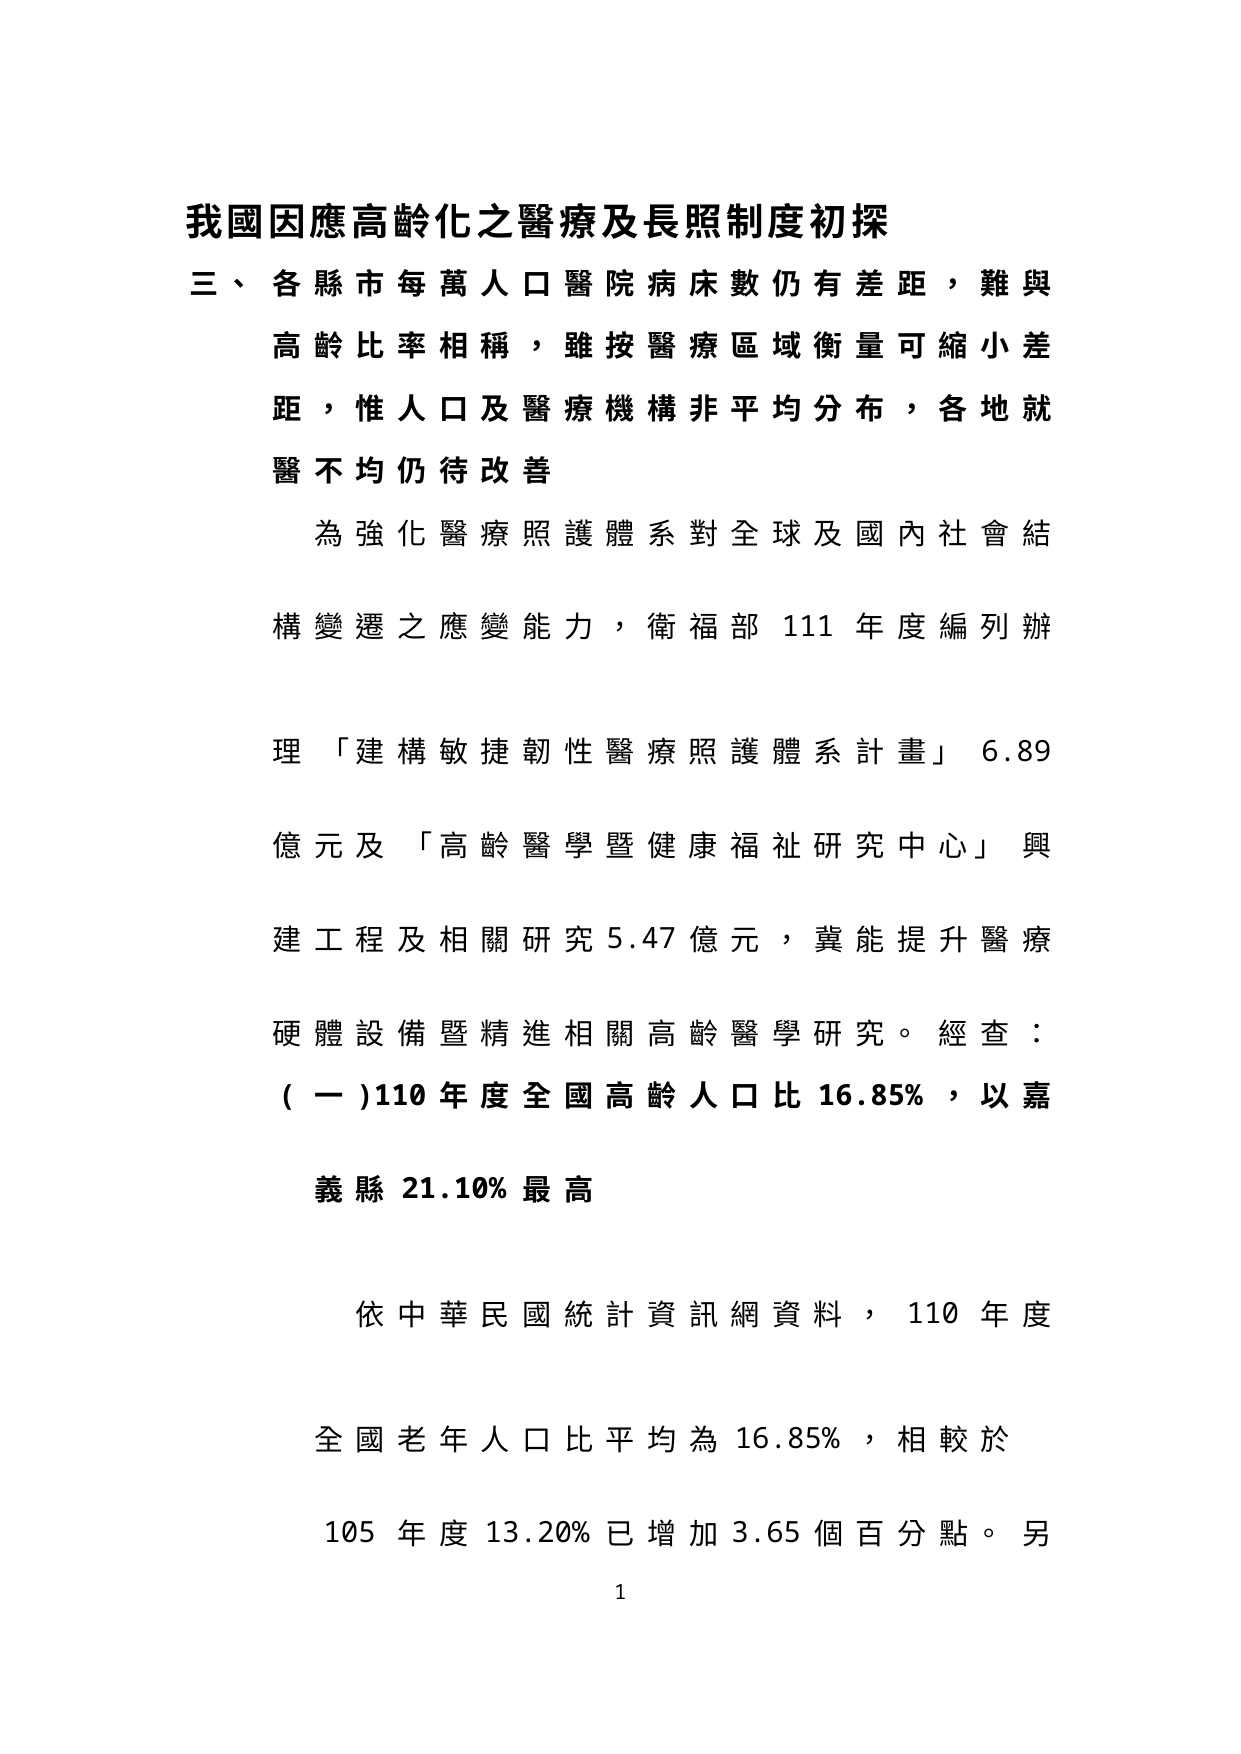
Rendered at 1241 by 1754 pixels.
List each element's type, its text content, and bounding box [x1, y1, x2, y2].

text 三、各縣市每萬人口醫院病床數仍有差距，難與高齡比率相稱，雖按醫療區域衡量可縮小差距，惟人口及醫療機構非平均分布，各地就醫不均仍待改善 [183, 240, 1058, 490]
text 為強化醫療照護體系對全球及國內社會結構變遷之應變能力，衛福部111年度編列辦理「建構敏捷韌性醫療照護體系計畫」6.89億元及「高齡醫學暨健康福祉研究中心」興建工程及相關研究5.47億元，冀能提升醫療硬體設備暨精進相關高齡醫學研究。經查： [242, 490, 1058, 1052]
text 我國因應高齡化之醫療及長照制度初探 [183, 177, 1058, 240]
text 依中華民國統計資訊網資料，110年度全國老年人口比平均為16.85%，相較於105年度13.20%已增加3.65個百分點。另 [271, 1240, 1058, 1552]
text (一)110年度全國高齡人口比16.85%，以嘉義縣21.10%最高 [242, 1052, 1058, 1240]
